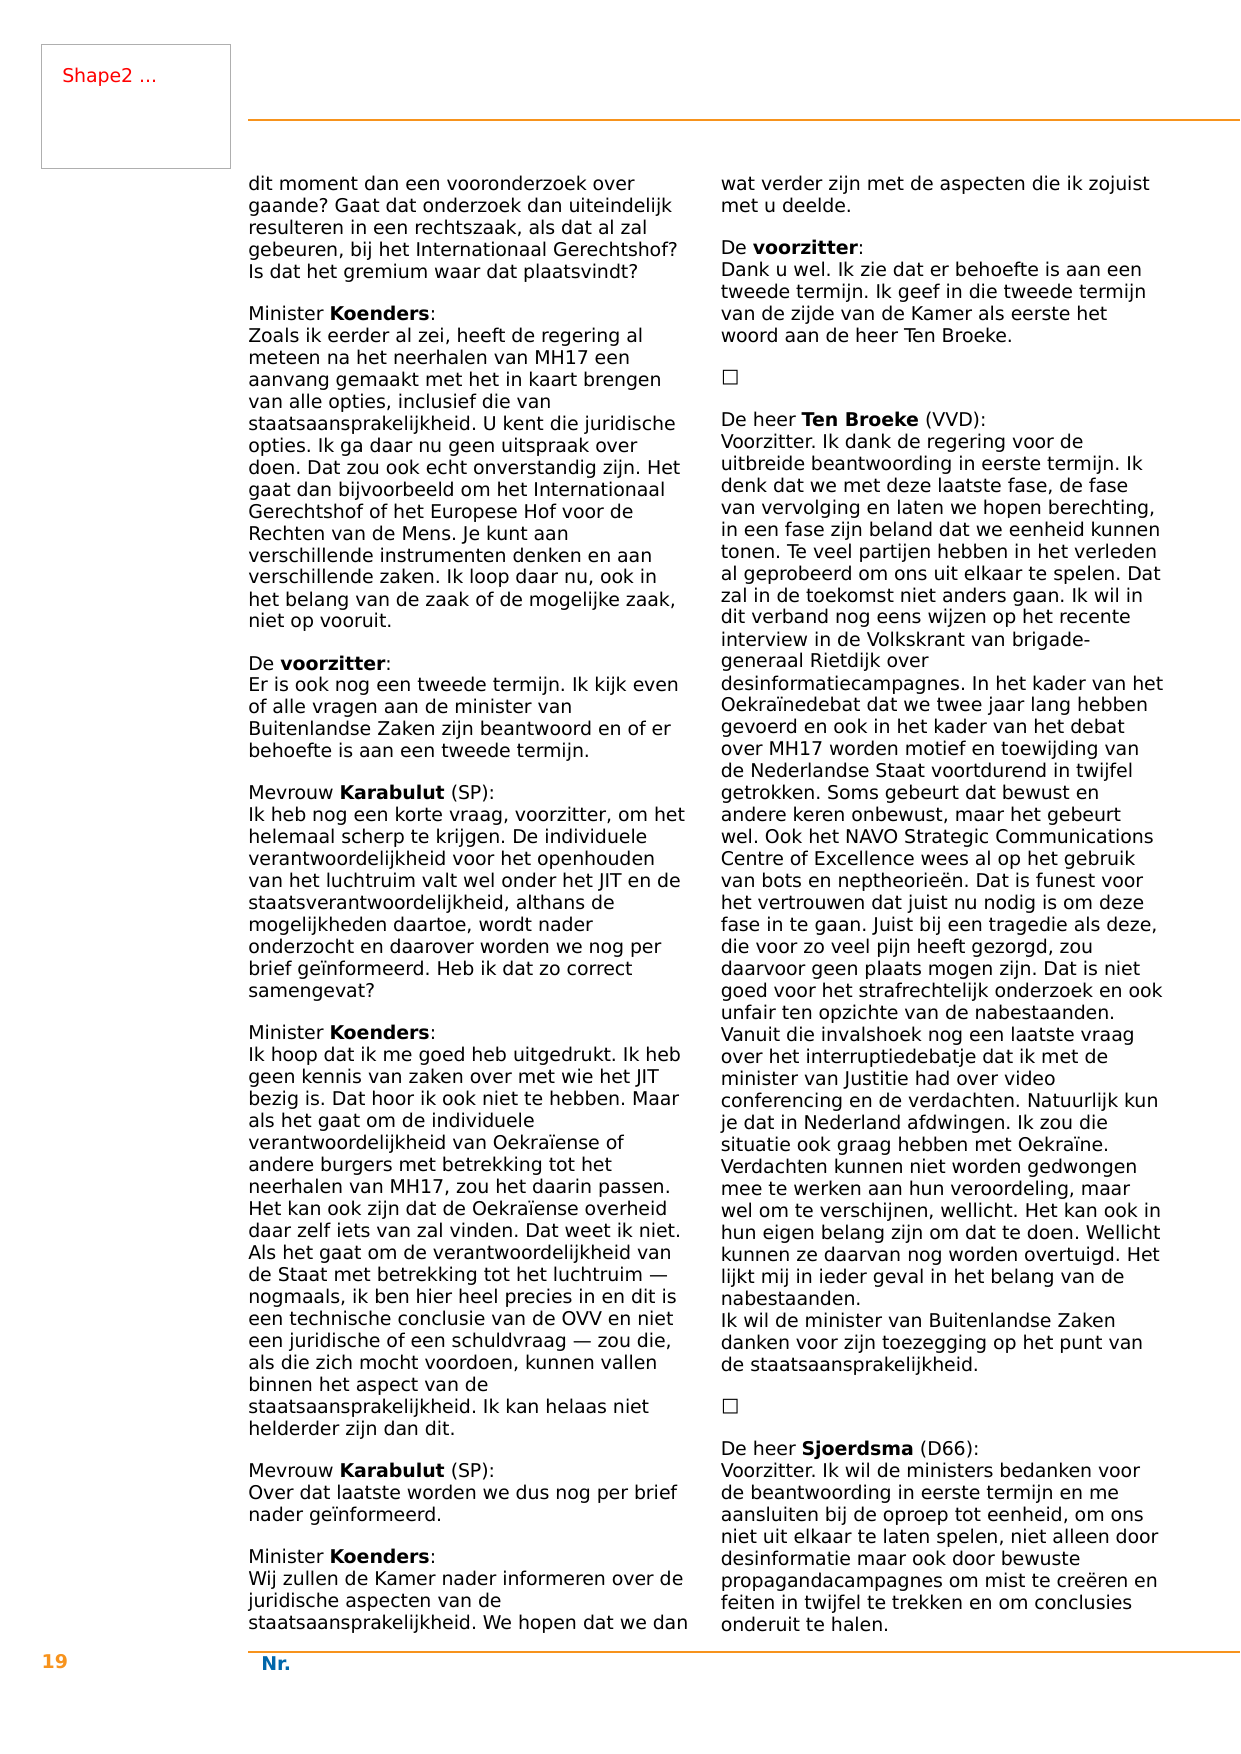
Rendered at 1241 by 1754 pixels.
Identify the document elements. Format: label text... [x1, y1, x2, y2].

text De heer Ten Broeke (VVD): [721, 409, 1163, 431]
text De voorzitter: [721, 237, 1163, 259]
text Ik hoop dat ik me goed heb uitgedrukt. Ik heb geen kennis van zaken over met wie het JIT bezig is. Dat hoor ik ook niet te hebben. Maar als het gaat om de individuele verantwoordelijkheid van Oekraïense of andere burgers met betrekking tot het neerhalen van MH17, zou het daarin passen. Het kan ook zijn dat de Oekraïense overheid daar zelf iets van zal vinden. Dat weet ik niet. Als het gaat om de verantwoordelijkheid van de Staat met betrekking tot het luchtruim — nogmaals, ik ben hier heel precies in en dit is een technische conclusie van de OVV en niet een juridische of een schuldvraag — zou die, als die zich mocht voordoen, kunnen vallen binnen het aspect van de staatsaansprakelijkheid. Ik kan helaas niet helderder zijn dan dit. [248, 1044, 691, 1440]
text ⬜ [721, 367, 1163, 389]
text Voorzitter. Ik dank de regering voor de uitbreide beantwoording in eerste termijn. Ik denk dat we met deze laatste fase, de fase van vervolging en laten we hopen berechting, in een fase zijn beland dat we eenheid kunnen tonen. Te veel partijen hebben in het verleden al geprobeerd om ons uit elkaar te spelen. Dat zal in de toekomst niet anders gaan. Ik wil in dit verband nog eens wijzen op het recente interview in de Volkskrant van brigade-generaal Rietdijk over desinformatiecampagnes. In het kader van het Oekraïnedebat dat we twee jaar lang hebben gevoerd en ook in het kader van het debat over MH17 worden motief en toewijding van de Nederlandse Staat voortdurend in twijfel getrokken. Soms gebeurt dat bewust en andere keren onbewust, maar het gebeurt wel. Ook het NAVO Strategic Communications Centre of Excellence wees al op het gebruik van bots en neptheorieën. Dat is funest voor het vertrouwen dat juist nu nodig is om deze fase in te gaan. Juist bij een tragedie als deze, die voor zo veel pijn heeft gezorgd, zou daarvoor geen plaats mogen zijn. Dat is niet goed voor het strafrechtelijk onderzoek en ook unfair ten opzichte van de nabestaanden. [721, 431, 1163, 1024]
text Ik wil de minister van Buitenlandse Zaken danken voor zijn toezegging op het punt van de staatsaansprakelijkheid. [721, 1310, 1163, 1376]
text Ik heb nog een korte vraag, voorzitter, om het helemaal scherp te krijgen. De individuele verantwoordelijkheid voor het openhouden van het luchtruim valt wel onder het JIT en de staatsverantwoordelijkheid, althans de mogelijkheden daartoe, wordt nader onderzocht en daarover worden we nog per brief geïnformeerd. Heb ik dat zo correct samengevat? [248, 804, 691, 1002]
text Mevrouw Karabulut (SP): [248, 1460, 691, 1482]
text Er is ook nog een tweede termijn. Ik kijk even of alle vragen aan de minister van Buitenlandse Zaken zijn beantwoord en of er behoefte is aan een tweede termijn. [248, 674, 691, 762]
text dit moment dan een vooronderzoek over gaande? Gaat dat onderzoek dan uiteindelijk resulteren in een rechtszaak, als dat al zal gebeuren, bij het Internationaal Gerechtshof? Is dat het gremium waar dat plaatsvindt? [248, 173, 691, 283]
text Vanuit die invalshoek nog een laatste vraag over het interruptiedebatje dat ik met de minister van Justitie had over video conferencing en de verdachten. Natuurlijk kun je dat in Nederland afdwingen. Ik zou die situatie ook graag hebben met Oekraïne. Verdachten kunnen niet worden gedwongen mee te werken aan hun veroordeling, maar wel om te verschijnen, wellicht. Het kan ook in hun eigen belang zijn om dat te doen. Wellicht kunnen ze daarvan nog worden overtuigd. Het lijkt mij in ieder geval in het belang van de nabestaanden. [721, 1024, 1163, 1310]
text Dank u wel. Ik zie dat er behoefte is aan een tweede termijn. Ik geef in die tweede termijn van de zijde van de Kamer als eerste het woord aan de heer Ten Broeke. [721, 259, 1163, 347]
text De heer Sjoerdsma (D66): [721, 1438, 1163, 1460]
text Over dat laatste worden we dus nog per brief nader geïnformeerd. [248, 1482, 691, 1526]
text Voorzitter. Ik wil de ministers bedanken voor de beantwoording in eerste termijn en me aansluiten bij de oproep tot eenheid, om ons niet uit elkaar te laten spelen, niet alleen door desinformatie maar ook door bewuste propagandacampagnes om mist te creëren en feiten in twijfel te trekken en om conclusies onderuit te halen. [721, 1460, 1163, 1636]
text De voorzitter: [248, 652, 691, 674]
text Minister Koenders: [248, 303, 691, 325]
text Mevrouw Karabulut (SP): [248, 782, 691, 804]
text Wij zullen de Kamer nader informeren over de juridische aspecten van de staatsaansprakelijkheid. We hopen dat we dan [248, 1568, 691, 1633]
text Minister Koenders: [248, 1022, 691, 1044]
text Zoals ik eerder al zei, heeft de regering al meteen na het neerhalen van MH17 een aanvang gemaakt met het in kaart brengen van alle opties, inclusief die van staatsaansprakelijkheid. U kent die juridische opties. Ik ga daar nu geen uitspraak over doen. Dat zou ook echt onverstandig zijn. Het gaat dan bijvoorbeeld om het Internationaal Gerechtshof of het Europese Hof voor de Rechten van de Mens. Je kunt aan verschillende instrumenten denken en aan verschillende zaken. Ik loop daar nu, ook in het belang van de zaak of de mogelijke zaak, niet op vooruit. [248, 325, 691, 632]
text ⬜ [721, 1396, 1163, 1418]
text Minister Koenders: [248, 1546, 691, 1568]
text wat verder zijn met de aspecten die ik zojuist met u deelde. [721, 173, 1163, 217]
